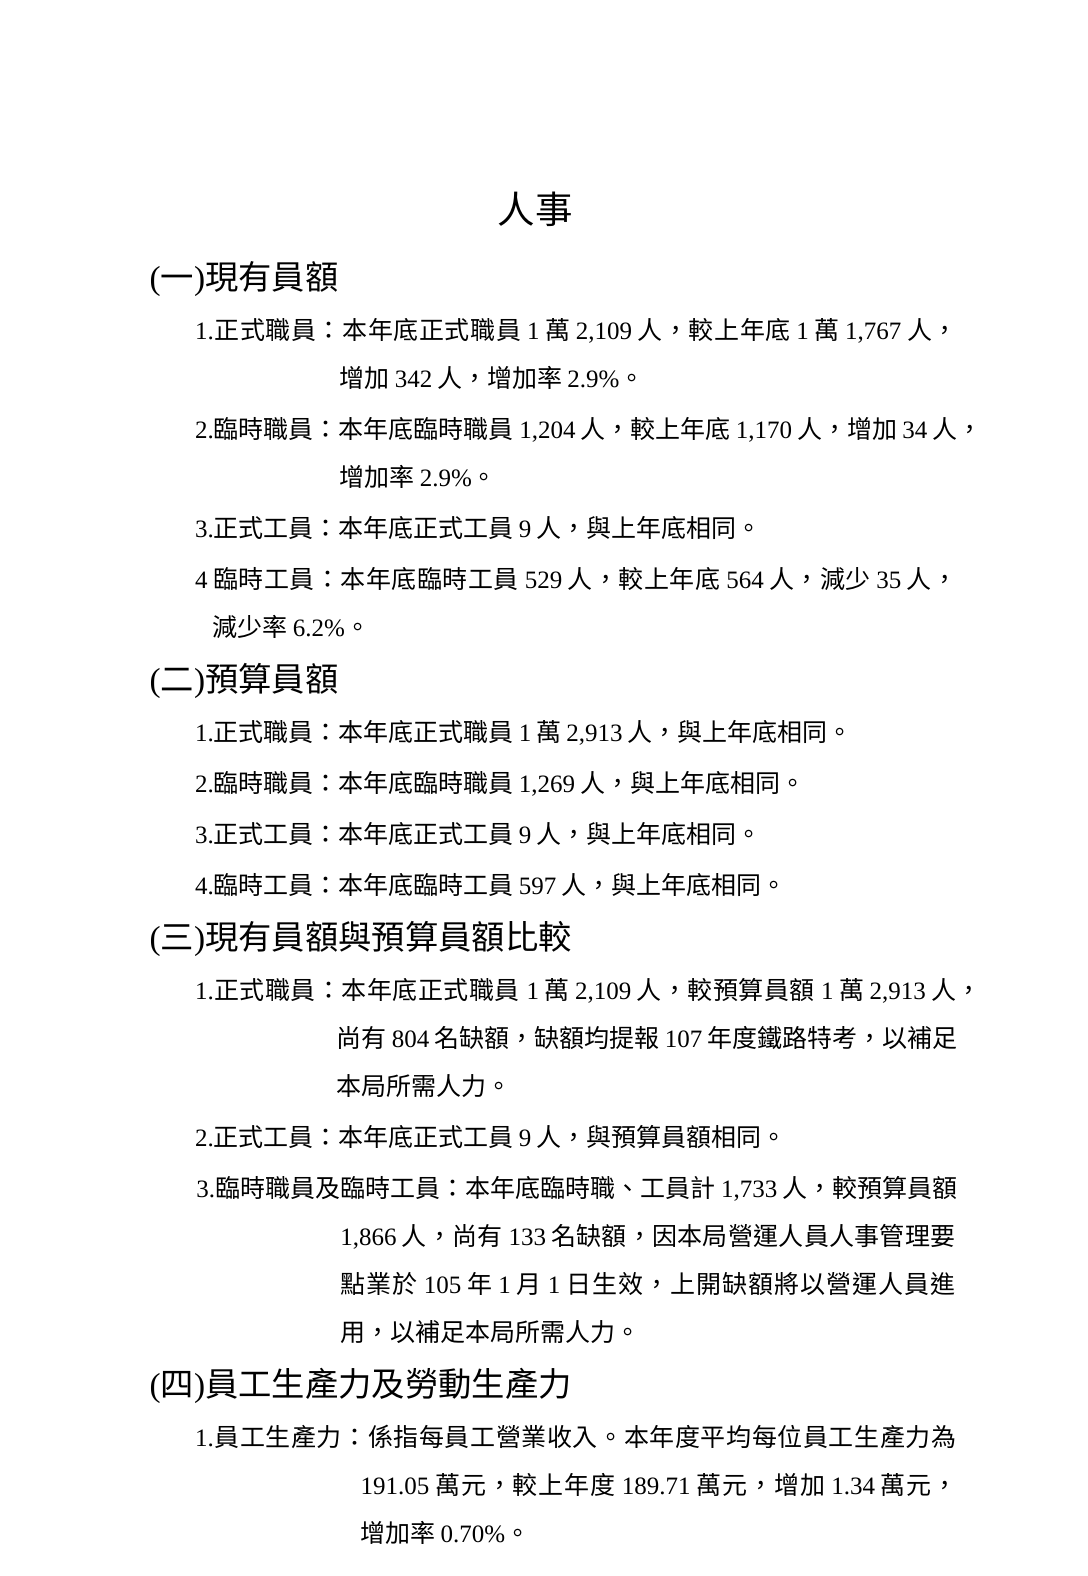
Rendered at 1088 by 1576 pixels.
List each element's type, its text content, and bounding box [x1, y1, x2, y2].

text 4臨時工員：本年底臨時工員529人，較上年底564人，減少35人，減少率6.2%。 [195, 550, 957, 646]
text (三)現有員額與預算員額比較 [149, 916, 957, 958]
text 1.員工生產力：係指每員工營業收入。本年度平均每位員工生產力為191.05萬元，較上年度189.71萬元，增加1.34萬元，增加率0.70%。 [195, 1408, 957, 1552]
text 1.正式職員：本年底正式職員1萬2,913人，與上年底相同。 [195, 703, 957, 751]
text (二)預算員額 [149, 658, 957, 700]
text 1.正式職員：本年底正式職員1萬2,109人，較預算員額1萬2,913人，尚有804名缺額，缺額均提報107年度鐵路特考，以補足本局所需人力。 [195, 961, 957, 1105]
text 3.臨時職員及臨時工員：本年底臨時職、工員計1,733人，較預算員額1,866人，尚有133名缺額，因本局營運人員人事管理要點業於105年1月1日生效，上開缺額將以營運人員進用，以補足本局所需人力。 [196, 1159, 957, 1351]
text (四)員工生產力及勞動生產力 [149, 1363, 957, 1405]
text 2.臨時職員：本年底臨時職員1,204人，較上年底1,170人，增加34人，增加率2.9%。 [195, 400, 957, 496]
text 2.正式工員：本年底正式工員9人，與預算員額相同。 [195, 1108, 957, 1156]
text 1.正式職員：本年底正式職員1萬2,109人，較上年底1萬1,767人，增加342人，增加率2.9%。 [195, 301, 957, 397]
text 2.臨時職員：本年底臨時職員1,269人，與上年底相同。 [195, 754, 957, 802]
text 3.正式工員：本年底正式工員9人，與上年底相同。 [195, 805, 957, 853]
text 3.正式工員：本年底正式工員9人，與上年底相同。 [195, 499, 957, 547]
text 4.臨時工員：本年底臨時工員597人，與上年底相同。 [195, 856, 957, 904]
text 人事 [112, 192, 957, 231]
text (一)現有員額 [149, 256, 957, 298]
